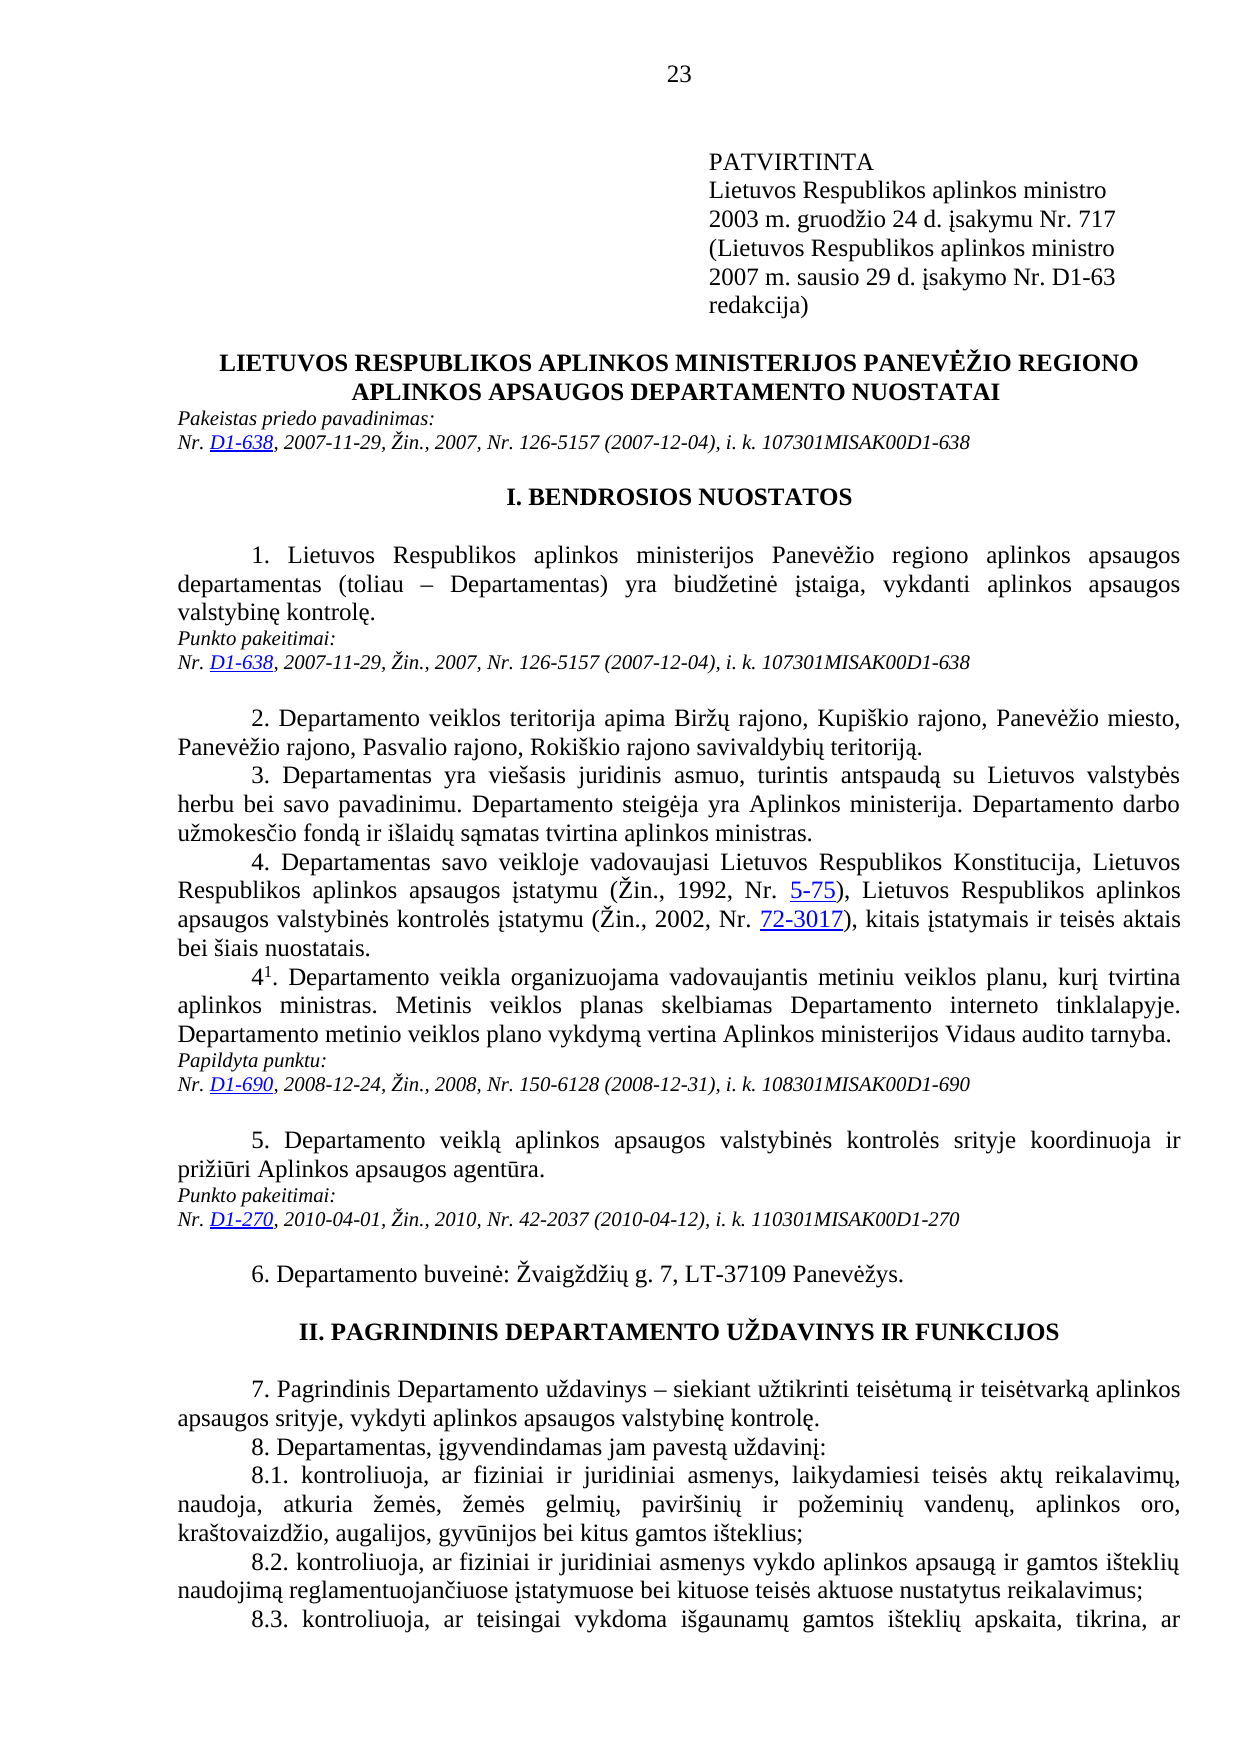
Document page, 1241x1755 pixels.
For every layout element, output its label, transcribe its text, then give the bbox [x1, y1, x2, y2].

text 8. Departamentas, įgyvendindamas jam pavestą uždavinį: [177, 1432, 1181, 1461]
text redakcija) [177, 291, 1181, 319]
text Lietuvos Respublikos aplinkos ministro [177, 176, 1181, 204]
text 3. Departamentas yra viešasis juridinis asmuo, turintis antspaudą su Lietuvos valstybės herbu bei savo pavadinimu. Departamento steigėja yra Aplinkos ministerija. Departamento darbo užmokesčio fondą ir išlaidų sąmatas tvirtina aplinkos ministras. [177, 761, 1181, 847]
text LIETUVOS RESPUBLIKOS APLINKOS MINISTERIJOS PANEVĖŽIO REGIONO APLINKOS APSAUGOS DEPARTAMENTO NUOSTATAI [177, 348, 1181, 406]
text PATVIRTINTA [177, 147, 1181, 176]
text 2. Departamento veiklos teritorija apima Biržų rajono, Kupiškio rajono, Panevėžio miesto, Panevėžio rajono, Pasvalio rajono, Rokiškio rajono savivaldybių teritoriją. [177, 703, 1181, 761]
text 8.1. kontroliuoja, ar fiziniai ir juridiniai asmenys, laikydamiesi teisės aktų reikalavimų, naudoja, atkuria žemės, žemės gelmių, paviršinių ir požeminių vandenų, aplinkos oro, kraštovaizdžio, augalijos, gyvūnijos bei kitus gamtos išteklius; [177, 1461, 1181, 1547]
text Nr. D1-638, 2007-11-29, Žin., 2007, Nr. 126-5157 (2007-12-04), i. k. 107301MISAK00D1-638 [177, 430, 1181, 454]
text I. BENDROSIOS NUOSTATOS [177, 482, 1181, 511]
text 6. Departamento buveinė: Žvaigždžių g. 7, LT-37109 Panevėžys. [177, 1259, 1181, 1288]
text 5. Departamento veiklą aplinkos apsaugos valstybinės kontrolės srityje koordinuoja ir prižiūri Aplinkos apsaugos agentūra. [177, 1125, 1181, 1182]
text (Lietuvos Respublikos aplinkos ministro [177, 233, 1181, 262]
text Papildyta punktu: [177, 1048, 1181, 1072]
text II. PAGRINDINIS DEPARTAMENTO UŽDAVINYS IR FUNKCIJOS [177, 1317, 1181, 1346]
text Nr. D1-270, 2010-04-01, Žin., 2010, Nr. 42-2037 (2010-04-12), i. k. 110301MISAK00D1-270 [177, 1207, 1181, 1231]
text 2003 m. gruodžio 24 d. įsakymu Nr. 717 [177, 204, 1181, 233]
text 4. Departamentas savo veikloje vadovaujasi Lietuvos Respublikos Konstitucija, Lietuvos Respublikos aplinkos apsaugos įstatymu (Žin., 1992, Nr. 5-75), Lietuvos Respublikos aplinkos apsaugos valstybinės kontrolės įstatymu (Žin., 2002, Nr. 72-3017), kitais įstatymais ir teisės aktais bei šiais nuostatais. [177, 847, 1181, 962]
text 7. Pagrindinis Departamento uždavinys – siekiant užtikrinti teisėtumą ir teisėtvarką aplinkos apsaugos srityje, vykdyti aplinkos apsaugos valstybinę kontrolę. [177, 1374, 1181, 1432]
text Nr. D1-690, 2008-12-24, Žin., 2008, Nr. 150-6128 (2008-12-31), i. k. 108301MISAK00D1-690 [177, 1072, 1181, 1096]
text 8.3. kontroliuoja, ar teisingai vykdoma išgaunamų gamtos išteklių apskaita, tikrina, ar [177, 1604, 1181, 1633]
text Nr. D1-638, 2007-11-29, Žin., 2007, Nr. 126-5157 (2007-12-04), i. k. 107301MISAK00D1-638 [177, 650, 1181, 674]
text Pakeistas priedo pavadinimas: [177, 406, 1181, 430]
text Punkto pakeitimai: [177, 626, 1181, 650]
text 8.2. kontroliuoja, ar fiziniai ir juridiniai asmenys vykdo aplinkos apsaugą ir gamtos išteklių naudojimą reglamentuojančiuose įstatymuose bei kituose teisės aktuose nustatytus reikalavimus; [177, 1547, 1181, 1604]
text 1. Lietuvos Respublikos aplinkos ministerijos Panevėžio regiono aplinkos apsaugos departamentas (toliau – Departamentas) yra biudžetinė įstaiga, vykdanti aplinkos apsaugos valstybinę kontrolę. [177, 540, 1181, 626]
text 2007 m. sausio 29 d. įsakymo Nr. D1-63 [177, 262, 1181, 291]
text 41. Departamento veikla organizuojama vadovaujantis metiniu veiklos planu, kurį tvirtina aplinkos ministras. Metinis veiklos planas skelbiamas Departamento interneto tinklalapyje. Departamento metinio veiklos plano vykdymą vertina Aplinkos ministerijos Vidaus audito tarnyba. [177, 962, 1181, 1048]
text Punkto pakeitimai: [177, 1182, 1181, 1207]
